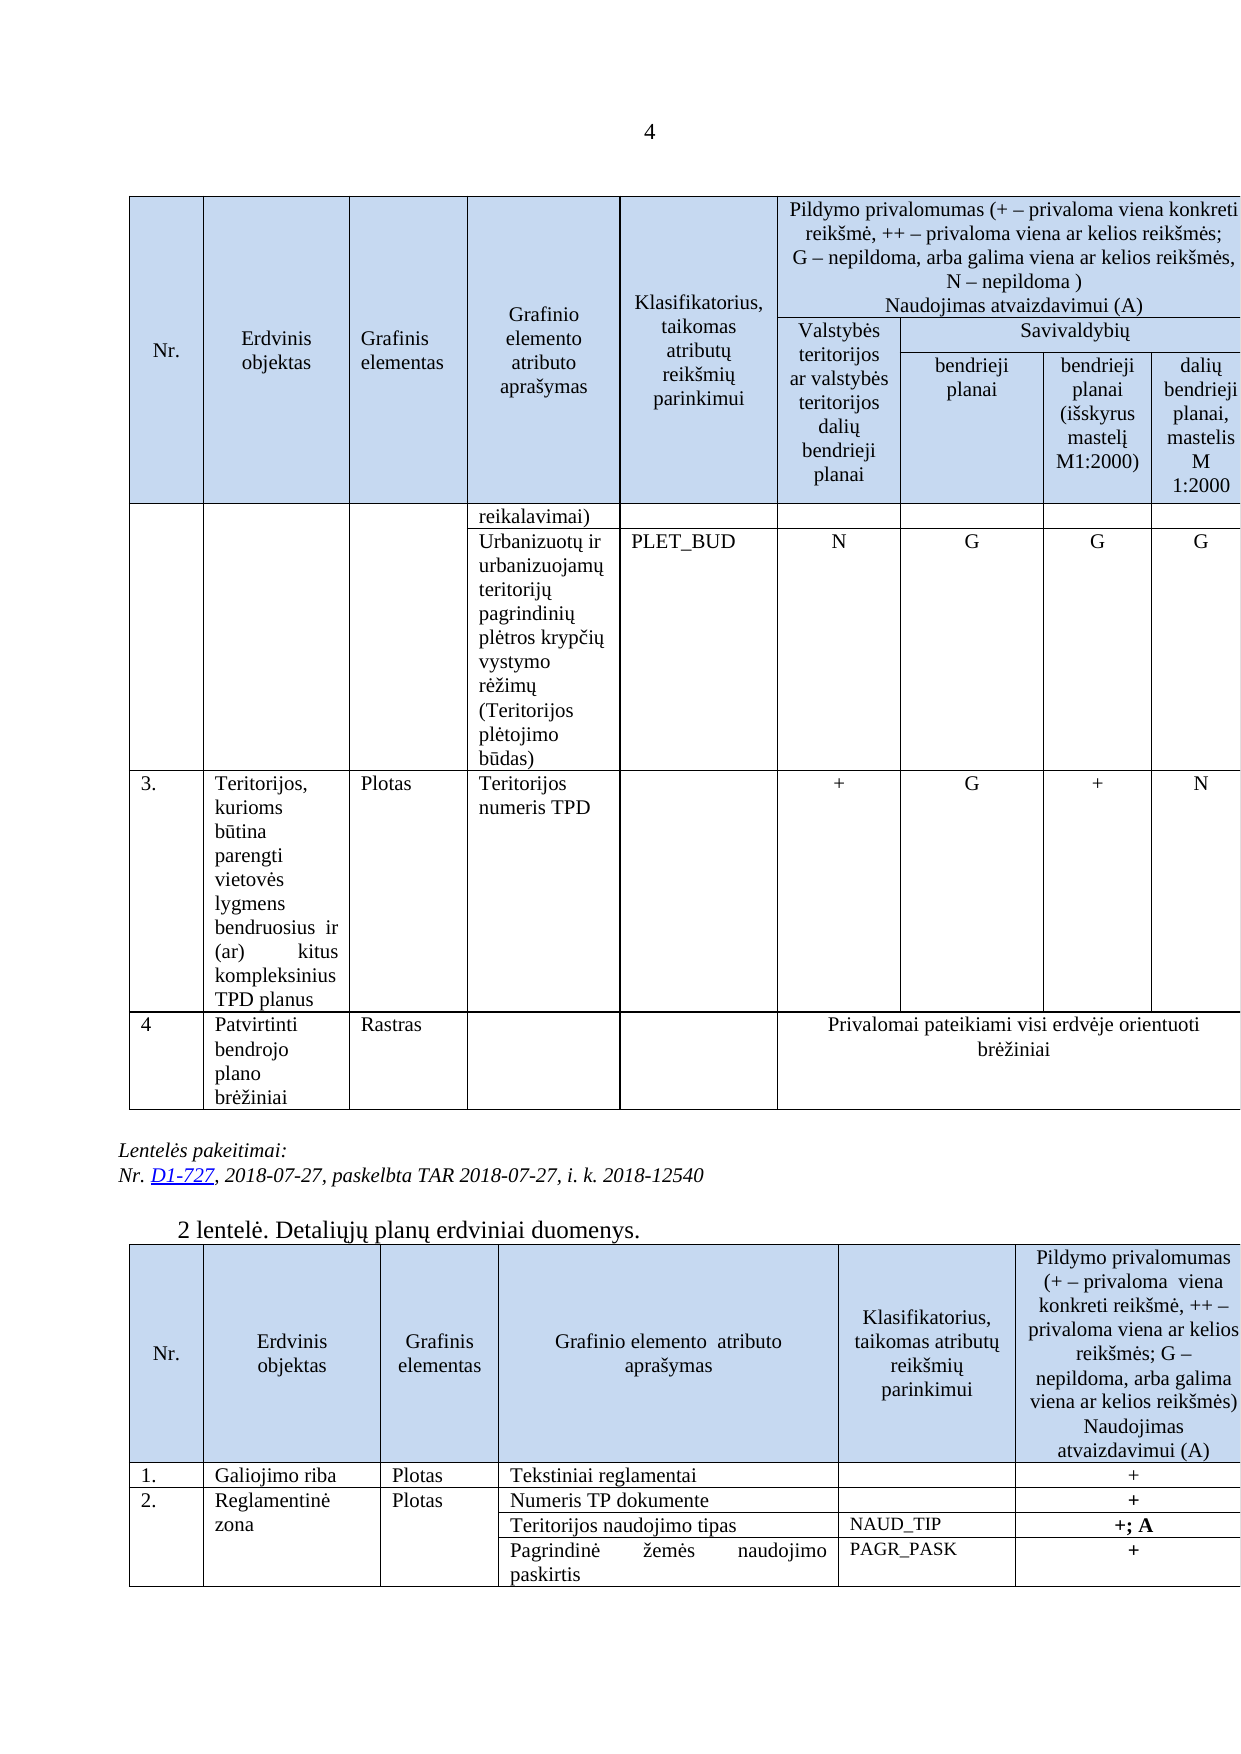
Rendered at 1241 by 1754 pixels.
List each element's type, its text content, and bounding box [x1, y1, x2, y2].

table_cell + [1016, 1538, 1240, 1586]
table_cell 2. [130, 1488, 203, 1586]
table_cell Privalomai pateikiami visi erdvėje orientuoti brėžiniai [778, 1013, 1240, 1109]
table_cell [839, 1463, 1015, 1487]
table_cell Teritorijos, kurioms būtina parengti vietovės lygmens bendruosius ir (ar) kitus kompleksinius TPD planus [204, 771, 349, 1011]
table_cell Valstybės teritorijos ar valstybės teritorijos dalių bendrieji planai [778, 318, 900, 503]
text Nr. D1-727, 2018-07-27, paskelbta TAR 2018-07-27, i. k. 2018-12540 [118, 1162, 1181, 1187]
table_cell [621, 504, 777, 528]
table_cell [621, 1013, 777, 1109]
table_cell [1152, 504, 1240, 528]
table_header Pildymo privalomumas (+ – privaloma viena konkreti reikšmė, ++ – privaloma viena ar kelios reikšmės; G – nepildoma, arba galima viena ar kelios reikšmės) Naudojimas atvaizdavimui (A) [1016, 1245, 1240, 1462]
table_cell [621, 771, 777, 1011]
table_cell reikalavimai) [468, 504, 619, 528]
table_cell Plotas [381, 1488, 498, 1586]
table_cell Urbanizuotų ir urbanizuojamų teritorijų pagrindinių plėtros krypčių vystymo rėžimų (Teritorijos plėtojimo būdas) [468, 529, 619, 770]
table_cell 1. [130, 1463, 203, 1487]
table_cell Rastras [350, 1013, 467, 1109]
table_cell dalių bendrieji planai, mastelis M 1:2000 [1152, 353, 1240, 503]
table_header Erdvinis objektas [204, 197, 349, 503]
table_header Grafinio elemento atributo aprašymas [468, 197, 619, 503]
table_cell Savivaldybių [901, 318, 1240, 352]
table_header Grafinio elemento atributo aprašymas [499, 1245, 838, 1462]
table_cell Teritorijos numeris TPD [468, 771, 619, 1011]
table_cell [901, 504, 1043, 528]
table_header Nr. [130, 1245, 203, 1462]
table_cell + [1016, 1463, 1240, 1487]
table_cell PLET_BUD [621, 529, 777, 770]
text 2 lentelė. Detaliųjų planų erdviniai duomenys. [177, 1215, 1181, 1244]
table_cell NAUD_TIP [839, 1513, 1015, 1537]
table_cell [468, 1013, 619, 1109]
table_cell Reglamentinė zona [204, 1488, 380, 1586]
table_cell +; A [1016, 1513, 1240, 1537]
table_cell Numeris TP dokumente [499, 1488, 838, 1512]
table_cell Galiojimo riba [204, 1463, 380, 1487]
table_header Grafinis elementas [350, 197, 467, 503]
table_cell G [1044, 529, 1151, 770]
table_cell 4 [130, 1013, 203, 1109]
table_cell + [1044, 771, 1151, 1011]
table_cell + [1016, 1488, 1240, 1512]
table_header Pildymo privalomumas (+ – privaloma viena konkreti reikšmė, ++ – privaloma viena ar kelios reikšmės; G – nepildoma, arba galima viena ar kelios reikšmės, N – nepildoma ) Naudojimas atvaizdavimui (A) [778, 197, 1240, 317]
table_header Klasifikatorius, taikomas atributų reikšmių parinkimui [621, 197, 777, 503]
table_cell G [901, 529, 1043, 770]
table_cell [350, 504, 467, 770]
table_cell G [1152, 529, 1240, 770]
table_cell bendrieji planai (išskyrus mastelį M1:2000) [1044, 353, 1151, 503]
table_cell [1044, 504, 1151, 528]
table_header Grafinis elementas [381, 1245, 498, 1462]
table_header Nr. [130, 197, 203, 503]
table_cell Tekstiniai reglamentai [499, 1463, 838, 1487]
table_cell PAGR_PASK [839, 1538, 1015, 1586]
table_cell N [778, 529, 900, 770]
table_header Klasifikatorius, taikomas atributų reikšmių parinkimui [839, 1245, 1015, 1462]
text Lentelės pakeitimai: [118, 1138, 1181, 1162]
table_cell + [778, 771, 900, 1011]
table_cell Plotas [381, 1463, 498, 1487]
table_cell G [901, 771, 1043, 1011]
table_cell N [1152, 771, 1240, 1011]
table_cell bendrieji planai [901, 353, 1043, 503]
table_cell Teritorijos naudojimo tipas [499, 1513, 838, 1537]
table_cell Plotas [350, 771, 467, 1011]
table_cell Pagrindinė žemės naudojimo paskirtis [499, 1538, 838, 1586]
table_cell Patvirtinti bendrojo plano brėžiniai [204, 1013, 349, 1109]
table_cell [778, 504, 900, 528]
table_cell [839, 1488, 1015, 1512]
table_header Erdvinis objektas [204, 1245, 380, 1462]
table_cell [204, 504, 349, 770]
table_cell 3. [130, 771, 203, 1011]
table_cell [130, 504, 203, 770]
